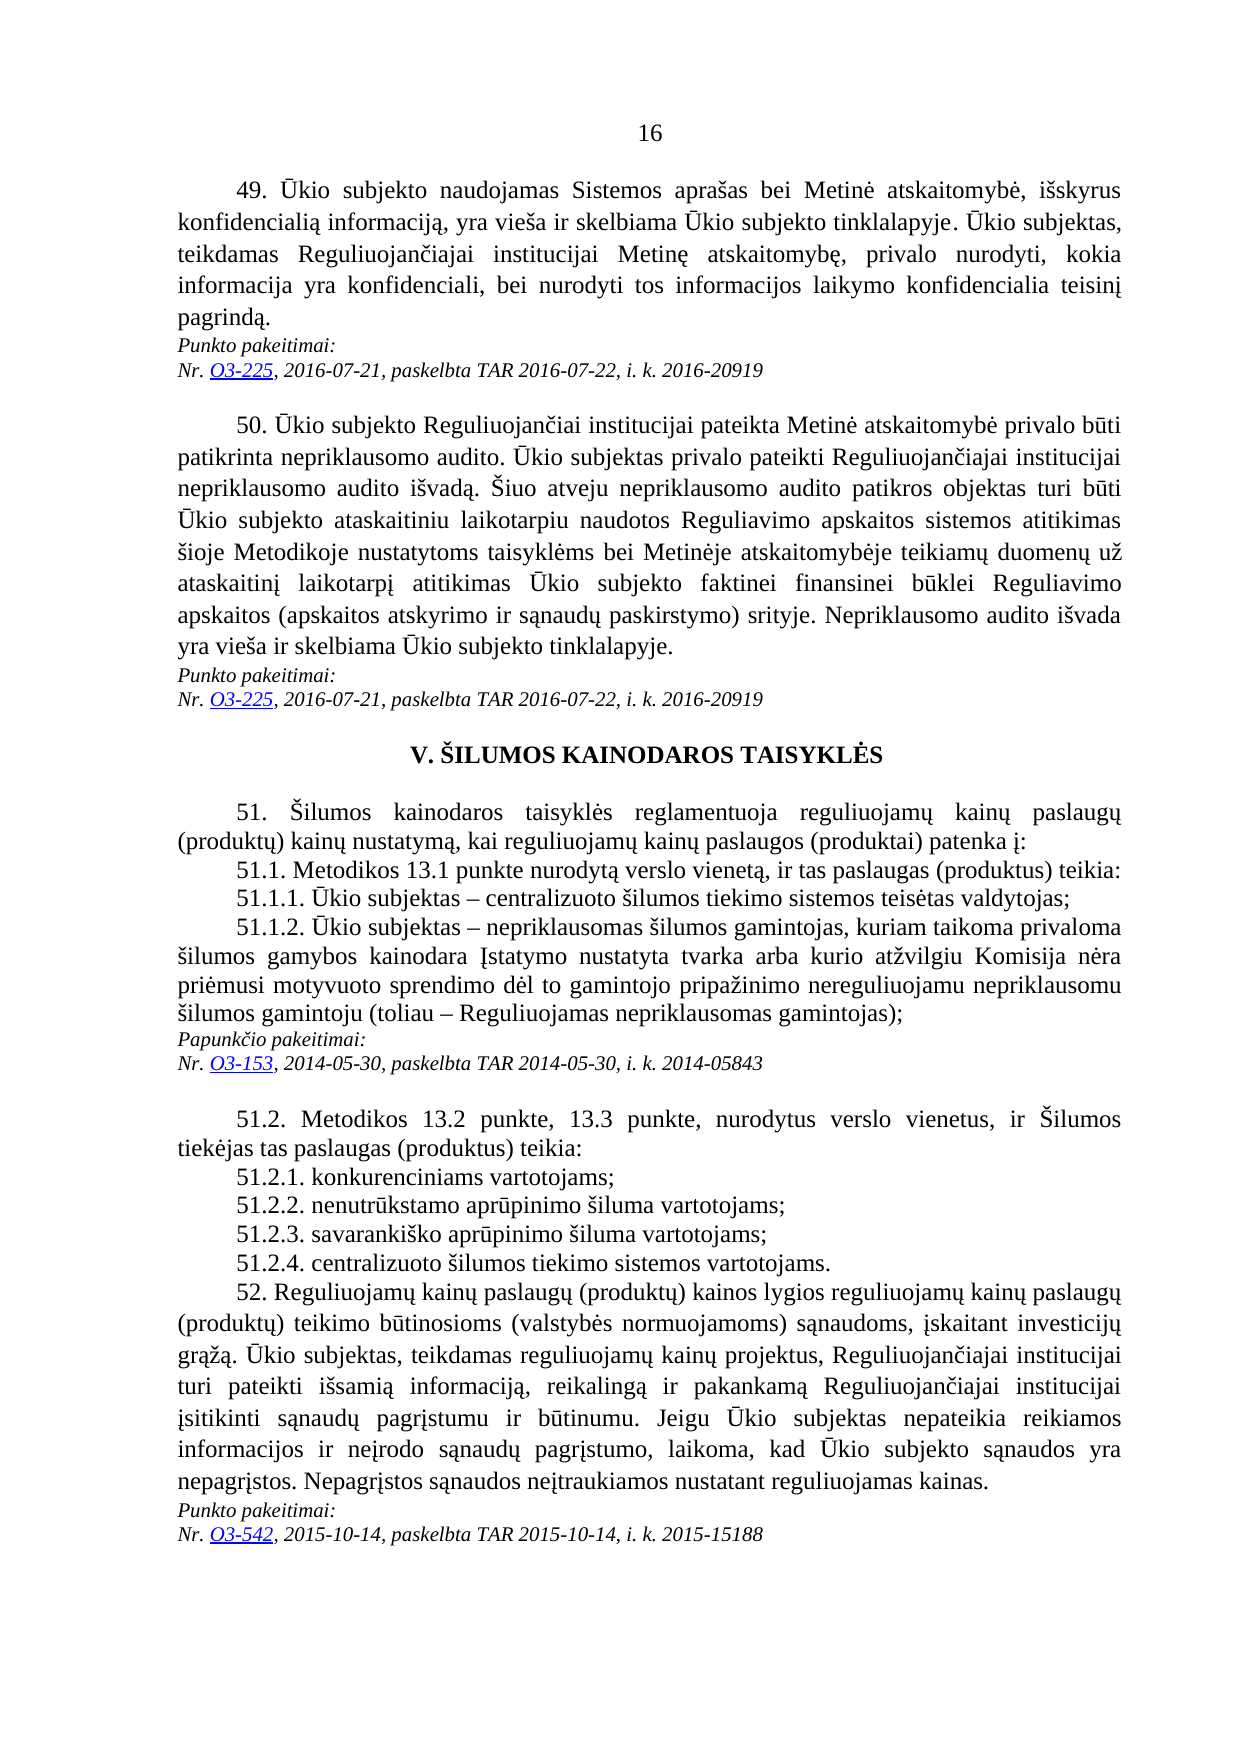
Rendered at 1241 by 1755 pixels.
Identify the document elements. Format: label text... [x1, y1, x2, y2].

text 51.1.2. Ūkio subjektas – nepriklausomas šilumos gamintojas, kuriam taikoma privaloma šilumos gamybos kainodara Įstatymo nustatyta tvarka arba kurio atžvilgiu Komisija nėra priėmusi motyvuoto sprendimo dėl to gamintojo pripažinimo nereguliuojamu nepriklausomu šilumos gamintoju (toliau – Reguliuojamas nepriklausomas gamintojas); [177, 912, 1122, 1027]
text 51.2.4. centralizuoto šilumos tiekimo sistemos vartotojams. [177, 1248, 1122, 1277]
text Nr. O3-542, 2015-10-14, paskelbta TAR 2015-10-14, i. k. 2015-15188 [177, 1522, 1122, 1546]
text 51.2.3. savarankiško aprūpinimo šiluma vartotojams; [177, 1219, 1122, 1248]
text 49. Ūkio subjekto naudojamas Sistemos aprašas bei Metinė atskaitomybė, išskyrus konfidencialią informaciją, yra vieša ir skelbiama Ūkio subjekto tinklalapyje. Ūkio subjektas, teikdamas Reguliuojančiajai institucijai Metinę atskaitomybę, privalo nurodyti, kokia informacija yra konfidenciali, bei nurodyti tos informacijos laikymo konfidencialia teisinį pagrindą. [177, 176, 1122, 331]
text Nr. O3-225, 2016-07-21, paskelbta TAR 2016-07-22, i. k. 2016-20919 [177, 357, 1122, 382]
text 51.2.2. nenutrūkstamo aprūpinimo šiluma vartotojams; [177, 1190, 1122, 1219]
text V. ŠILUMOS KAINODAROS TAISYKLĖS [177, 740, 1122, 768]
text Punkto pakeitimai: [177, 333, 1122, 357]
text Papunkčio pakeitimai: [177, 1027, 1122, 1051]
text 50. Ūkio subjekto Reguliuojančiai institucijai pateikta Metinė atskaitomybė privalo būti patikrinta nepriklausomo audito. Ūkio subjektas privalo pateikti Reguliuojančiajai institucijai nepriklausomo audito išvadą. Šiuo atveju nepriklausomo audito patikros objektas turi būti Ūkio subjekto ataskaitiniu laikotarpiu naudotos Reguliavimo apskaitos sistemos atitikimas šioje Metodikoje nustatytoms taisyklėms bei Metinėje atskaitomybėje teikiamų duomenų už ataskaitinį laikotarpį atitikimas Ūkio subjekto faktinei finansinei būklei Reguliavimo apskaitos (apskaitos atskyrimo ir sąnaudų paskirstymo) srityje. Nepriklausomo audito išvada yra vieša ir skelbiama Ūkio subjekto tinklalapyje. [177, 410, 1122, 660]
text Nr. O3-153, 2014-05-30, paskelbta TAR 2014-05-30, i. k. 2014-05843 [177, 1051, 1122, 1075]
text 51.1. Metodikos 13.1 punkte nurodytą verslo vienetą, ir tas paslaugas (produktus) teikia: [177, 855, 1122, 883]
text Punkto pakeitimai: [177, 1497, 1122, 1522]
text Punkto pakeitimai: [177, 663, 1122, 687]
text 51.1.1. Ūkio subjektas – centralizuoto šilumos tiekimo sistemos teisėtas valdytojas; [177, 883, 1122, 912]
text 52. Reguliuojamų kainų paslaugų (produktų) kainos lygios reguliuojamų kainų paslaugų (produktų) teikimo būtinosioms (valstybės normuojamoms) sąnaudoms, įskaitant investicijų grąžą. Ūkio subjektas, teikdamas reguliuojamų kainų projektus, Reguliuojančiajai institucijai turi pateikti išsamią informaciją, reikalingą ir pakankamą Reguliuojančiajai institucijai įsitikinti sąnaudų pagrįstumu ir būtinumu. Jeigu Ūkio subjektas nepateikia reikiamos informacijos ir neįrodo sąnaudų pagrįstumo, laikoma, kad Ūkio subjekto sąnaudos yra nepagrįstos. Nepagrįstos sąnaudos neįtraukiamos nustatant reguliuojamas kainas. [177, 1277, 1122, 1495]
text 51.2. Metodikos 13.2 punkte, 13.3 punkte, nurodytus verslo vienetus, ir Šilumos tiekėjas tas paslaugas (produktus) teikia: [177, 1104, 1122, 1162]
text 51. Šilumos kainodaros taisyklės reglamentuoja reguliuojamų kainų paslaugų (produktų) kainų nustatymą, kai reguliuojamų kainų paslaugos (produktai) patenka į: [177, 797, 1122, 855]
text Nr. O3-225, 2016-07-21, paskelbta TAR 2016-07-22, i. k. 2016-20919 [177, 687, 1122, 711]
text 51.2.1. konkurenciniams vartotojams; [177, 1162, 1122, 1190]
